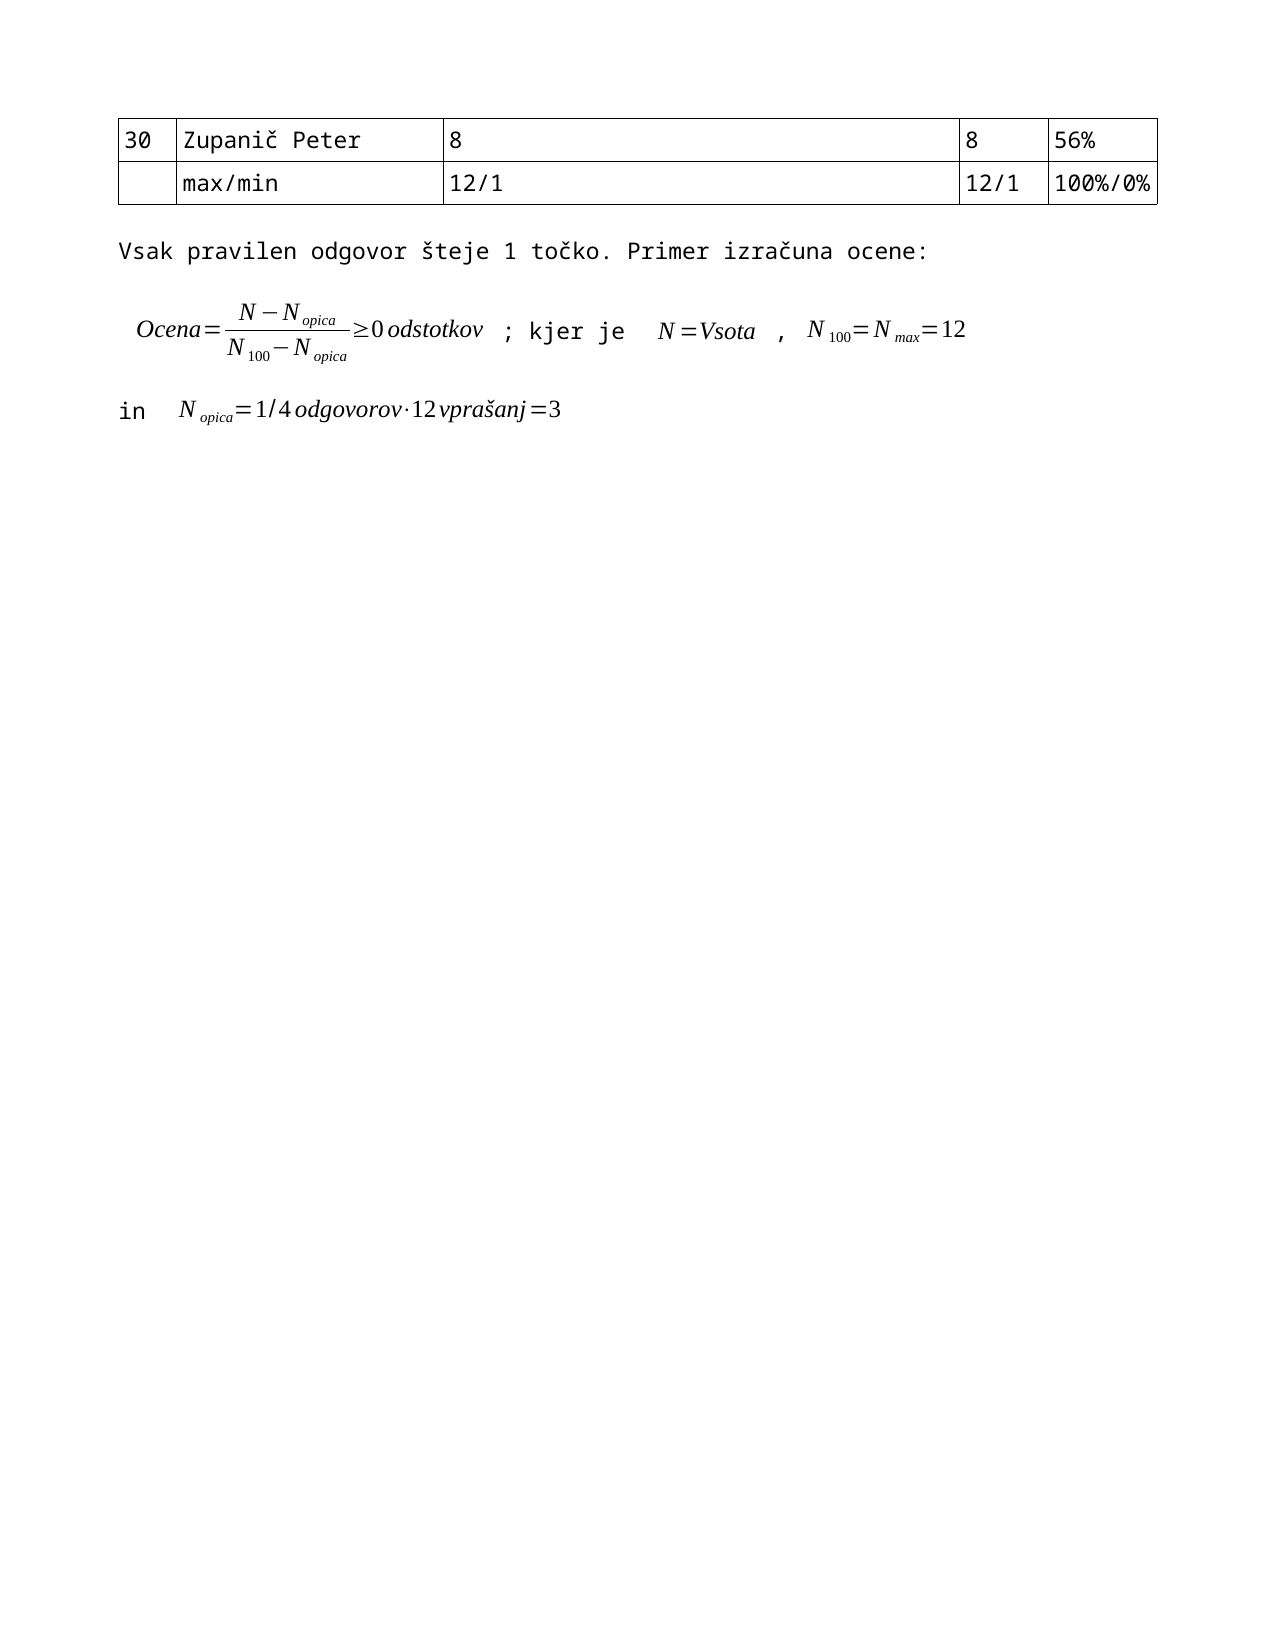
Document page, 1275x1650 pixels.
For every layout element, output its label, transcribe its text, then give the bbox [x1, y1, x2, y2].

text ; kjer je , [118, 298, 1157, 364]
table_cell 100%/0% [1049, 162, 1157, 204]
table_cell 56% [1049, 119, 1157, 161]
table_cell 8 [960, 119, 1048, 161]
table_cell Zupanič Peter [177, 119, 443, 161]
table_cell 8 [444, 119, 959, 161]
table_cell max/min [177, 162, 443, 204]
text in [118, 395, 1157, 427]
table_cell 12/1 [444, 162, 959, 204]
table_cell 30 [119, 119, 176, 161]
table_cell [119, 162, 176, 204]
text Vsak pravilen odgovor šteje 1 točko. Primer izračuna ocene: [118, 235, 1157, 266]
table_cell 12/1 [960, 162, 1048, 204]
